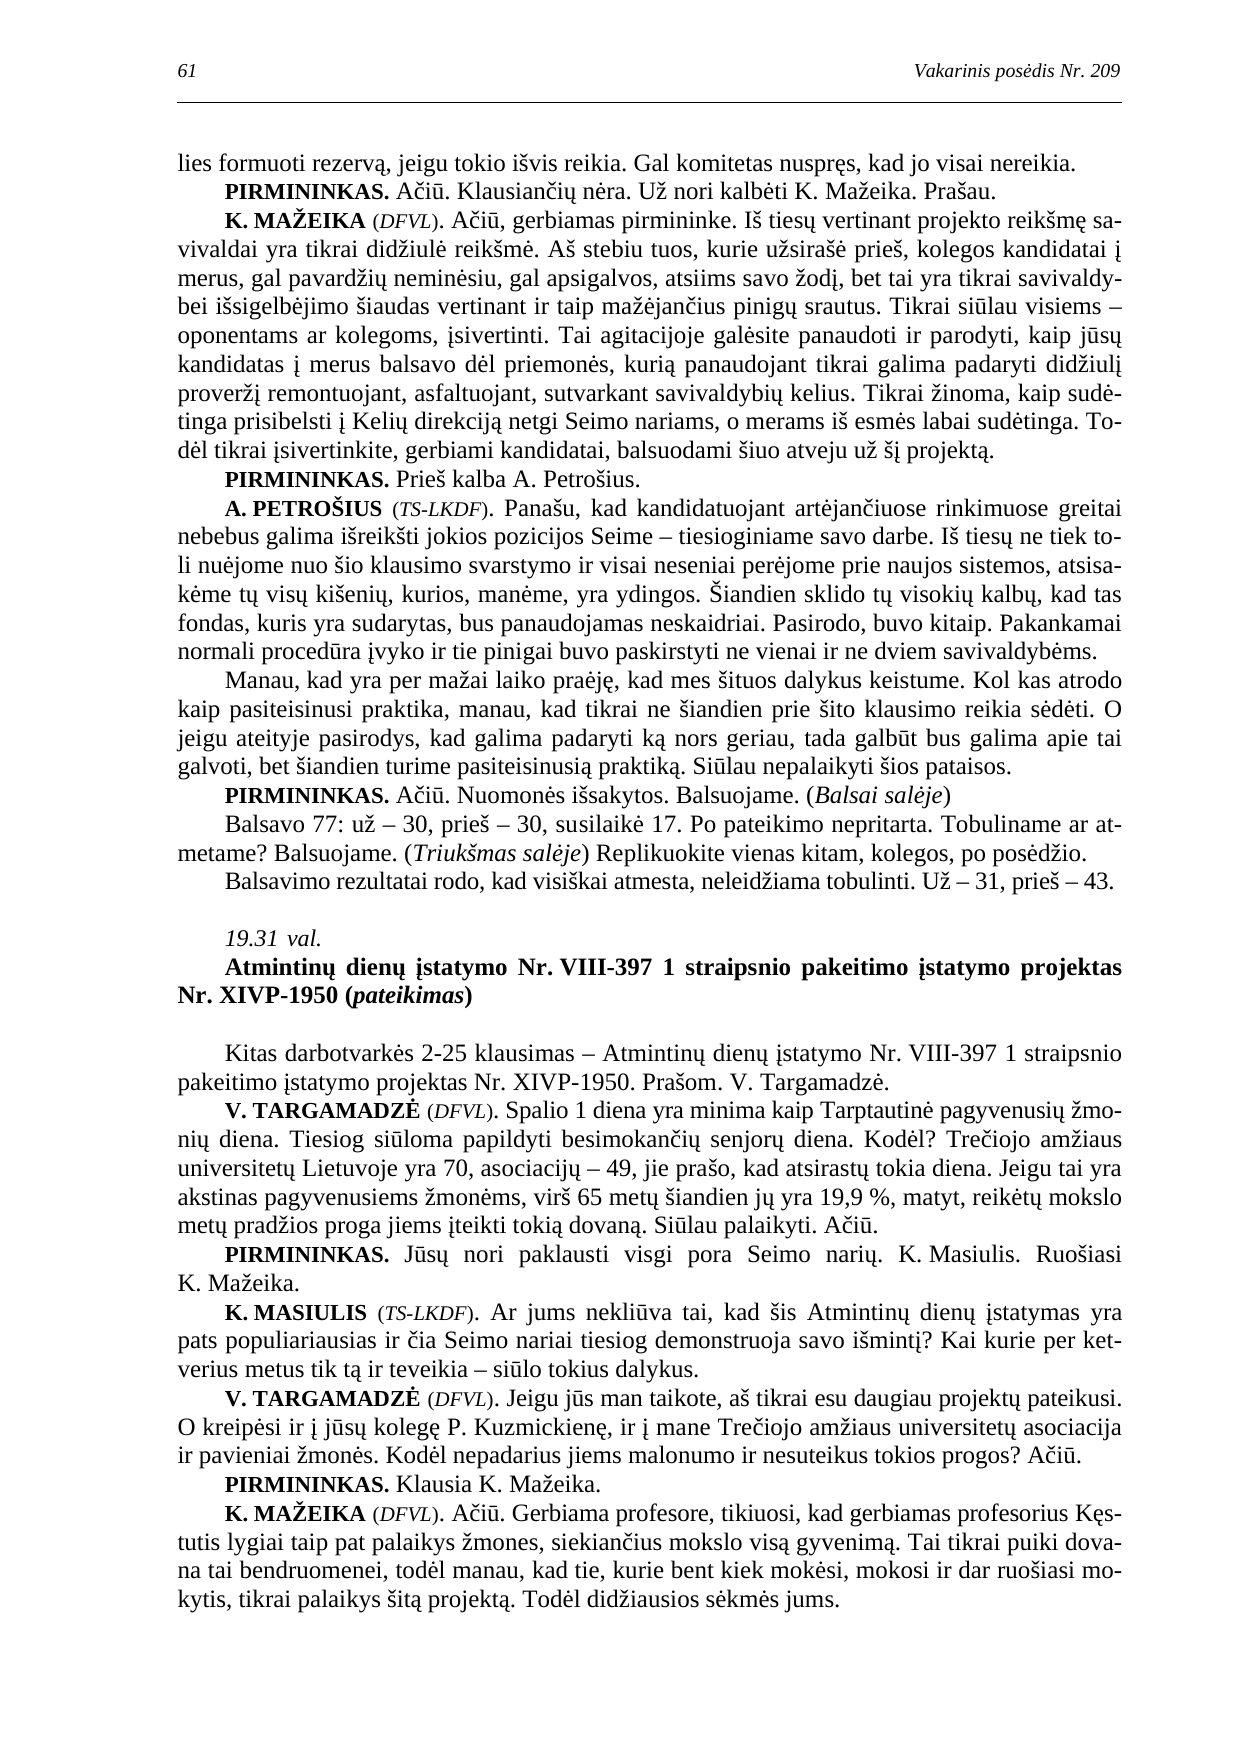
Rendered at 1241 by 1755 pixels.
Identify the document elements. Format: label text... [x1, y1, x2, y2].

text lies for­muo­ti re­zer­vą, jei­gu to­kio iš­vis rei­kia. Gal ko­mi­te­tas nu­spręs, kad jo vi­sai ne­rei­kia. [177, 148, 1122, 176]
text PIRMININKAS. Klau­sia K. Ma­žei­ka. [177, 1469, 1122, 1498]
text K. MAŽEIKA (DFVL). Ačiū, ger­bia­mas pir­mi­nin­ke. Iš tie­sų ver­ti­nant pro­jek­to reikš­mę sa­vi­val­dai yra tik­rai di­džiu­lė reikš­mė. Aš ste­biu tuos, ku­rie už­si­ra­šė prieš, ko­le­gos kan­di­da­tai į me­rus, gal pa­var­džių ne­mi­nė­siu, gal ap­si­gal­vos, at­si­ims sa­vo žo­dį, bet tai yra tik­rai sa­vi­val­dy­bei iš­si­gel­bė­ji­mo šiau­das ver­ti­nant ir taip ma­žė­jan­čius pi­ni­gų srau­tus. Tik­rai siū­lau vi­siems – opo­nen­tams ar ko­le­goms, įsi­ver­tin­ti. Tai agi­ta­ci­jo­je ga­lė­si­te pa­nau­do­ti ir pa­ro­dy­ti, kaip jū­sų kan­di­da­tas į me­rus bal­sa­vo dėl prie­mo­nės, ku­rią pa­nau­do­jant tik­rai ga­li­ma pa­da­ry­ti di­džiu­lį pro­ver­žį re­mon­tuo­jant, as­fal­tuo­jant, su­tvar­kant sa­vi­val­dy­bių ke­lius. Tik­rai ži­no­ma, kaip su­dė­tin­ga pri­si­bels­ti į Ke­lių di­rek­ci­ją net­gi Sei­mo na­riams, o me­rams iš es­mės la­bai su­dė­tin­ga. To­dėl tik­rai įsi­ver­tin­ki­te, ger­bia­mi kan­di­da­tai, bal­suo­da­mi šiuo at­ve­ju už šį pro­jek­tą. [177, 205, 1122, 464]
text PIRMININKAS. Prieš kal­ba A. Pet­ro­šius. [177, 464, 1122, 493]
text A. PETROŠIUS (TS-LKDF). Pa­na­šu, kad kan­di­da­tuo­jant ar­tė­jan­čiuo­se rin­ki­muo­se grei­tai ne­be­bus ga­li­ma iš­reikš­ti jo­kios po­zi­ci­jos Sei­me – tie­sio­gi­nia­me sa­vo dar­be. Iš tie­sų ne tiek to­li nu­ė­jo­me nuo šio klau­si­mo svars­ty­mo ir vi­sai ne­se­niai per­ėjo­me prie nau­jos sis­te­mos, at­si­sa­kė­me tų vi­sų ki­še­nių, ku­rios, ma­nė­me, yra ydin­gos. Šian­dien skli­do tų vi­so­kių kal­bų, kad tas fon­das, ku­ris yra su­da­ry­tas, bus pa­nau­do­ja­mas ne­skaid­riai. Pa­si­ro­do, bu­vo ki­taip. Pa­kan­ka­mai nor­ma­li pro­ce­dū­ra įvy­ko ir tie pi­ni­gai bu­vo pa­skirs­ty­ti ne vie­nai ir ne dviem sa­vi­val­dy­bėms. [177, 493, 1122, 665]
text V. TARGAMADZĖ (DFVL). Spa­lio 1 die­na yra mi­ni­ma kaip Tarp­tau­ti­nė pa­gy­ve­nu­sių žmo­nių die­na. Tie­siog siū­lo­ma pa­pil­dy­ti be­si­mo­kan­čių sen­jo­rų die­na. Ko­dėl? Tre­čio­jo am­žiaus uni­ver­si­te­tų Lie­tu­vo­je yra 70, aso­cia­ci­jų – 49, jie pra­šo, kad at­si­ras­tų to­kia die­na. Jei­gu tai yra aks­ti­nas pa­gy­ve­nu­siems žmo­nėms, virš 65 me­tų šian­dien jų yra 19,9 %, ma­tyt, rei­kė­tų moks­lo me­tų pra­džios pro­ga jiems įteik­ti to­kią do­va­ną. Siū­lau pa­lai­ky­ti. Ačiū. [177, 1095, 1122, 1239]
text Ma­nau, kad yra per ma­žai lai­ko pra­ėję, kad mes ši­tuos da­ly­kus keis­tu­me. Kol kas at­ro­do kaip pa­si­tei­si­nu­si prak­ti­ka, ma­nau, kad tik­rai ne šian­dien prie ši­to klau­si­mo rei­kia sė­dė­ti. O jei­gu at­ei­ty­je pa­si­ro­dys, kad ga­li­ma pa­da­ry­ti ką nors ge­riau, ta­da gal­būt bus ga­li­ma apie tai gal­vo­ti, bet šian­dien tu­ri­me pa­si­tei­si­nu­sią prak­ti­ką. Siū­lau ne­pa­lai­ky­ti šios pa­tai­sos. [177, 665, 1122, 780]
text K. MAŽEIKA (DFVL). Ačiū. Ger­bia­ma pro­fe­so­re, ti­kiuo­si, kad ger­bia­mas pro­fe­so­rius Kęs­tu­tis ly­giai taip pat pa­lai­kys žmo­nes, sie­kian­čius moks­lo vi­są gy­ve­ni­mą. Tai tik­rai pui­ki do­va­na tai ben­druo­me­nei, to­dėl ma­nau, kad tie, ku­rie bent kiek mo­kė­si, mo­ko­si ir dar ruo­šia­si mo­ky­tis, tik­rai pa­lai­kys ši­tą pro­jek­tą. To­dėl di­džiau­sios sėk­mės jums. [177, 1498, 1122, 1613]
text V. TARGAMADZĖ (DFVL). Jei­gu jūs man tai­ko­te, aš tik­rai esu dau­giau pro­jek­tų pa­tei­ku­si. O krei­pė­si ir į jū­sų ko­le­gę P. Kuz­mic­kie­nę, ir į ma­ne Tre­čio­jo am­žiaus uni­ver­si­te­tų aso­cia­ci­ja ir pa­vie­niai žmo­nės. Ko­dėl ne­pa­da­rius jiems ma­lo­nu­mo ir ne­su­tei­kus to­kios pro­gos? Ačiū. [177, 1383, 1122, 1469]
text Bal­sa­vi­mo re­zul­ta­tai ro­do, kad vi­siš­kai at­mes­ta, ne­lei­džia­ma to­bu­lin­ti. Už – 31, prieš – 43. [177, 866, 1122, 895]
text PIRMININKAS. Ačiū. Klau­sian­čių nė­ra. Už no­ri kal­bė­ti K. Ma­žei­ka. Pra­šau. [177, 176, 1122, 205]
text K. MASIULIS (TS-LKDF). Ar jums ne­kliū­va tai, kad šis At­min­ti­nų die­nų įsta­ty­mas yra pats po­pu­lia­riau­sias ir čia Sei­mo na­riai tie­siog de­monst­ruo­ja sa­vo iš­min­tį? Kai ku­rie per ket­ve­rius me­tus tik tą ir te­vei­kia – siū­lo to­kius da­ly­kus. [177, 1297, 1122, 1383]
text PIRMININKAS. Jū­sų no­ri pa­klaus­ti vis­gi po­ra Sei­mo na­rių. K. Ma­siu­lis. Ruo­šia­si K. Ma­žei­ka. [177, 1239, 1122, 1297]
text Ki­tas dar­bo­tvarkės 2-25 klau­si­mas – At­min­ti­nų die­nų įsta­ty­mo Nr. VIII-397 1 straips­nio pa­kei­ti­mo įsta­ty­mo pro­jek­tas Nr. XIVP-1950. Pra­šom. V. Tar­ga­ma­dzė. [177, 1038, 1122, 1095]
text At­min­ti­nų die­nų įsta­ty­mo Nr. VIII-397 1 straips­nio pa­kei­ti­mo įsta­ty­mo pro­jek­tas Nr. XIVP-1950 (pa­tei­ki­mas) [177, 952, 1122, 1009]
text Bal­sa­vo 77: už – 30, prieš – 30, su­si­lai­kė 17. Po pa­tei­ki­mo ne­pri­tar­ta. To­bu­li­na­me ar at­me­ta­me? Bal­suo­ja­me. (Triukš­mas sa­lė­je) Re­pli­kuo­ki­te vie­nas ki­tam, ko­le­gos, po po­sė­džio. [177, 809, 1122, 866]
text PIRMININKAS. Ačiū. Nuo­mo­nės iš­sa­ky­tos. Bal­suo­ja­me. (Bal­sai sa­lė­je) [177, 780, 1122, 809]
text 19.31 val. [224, 924, 1122, 952]
